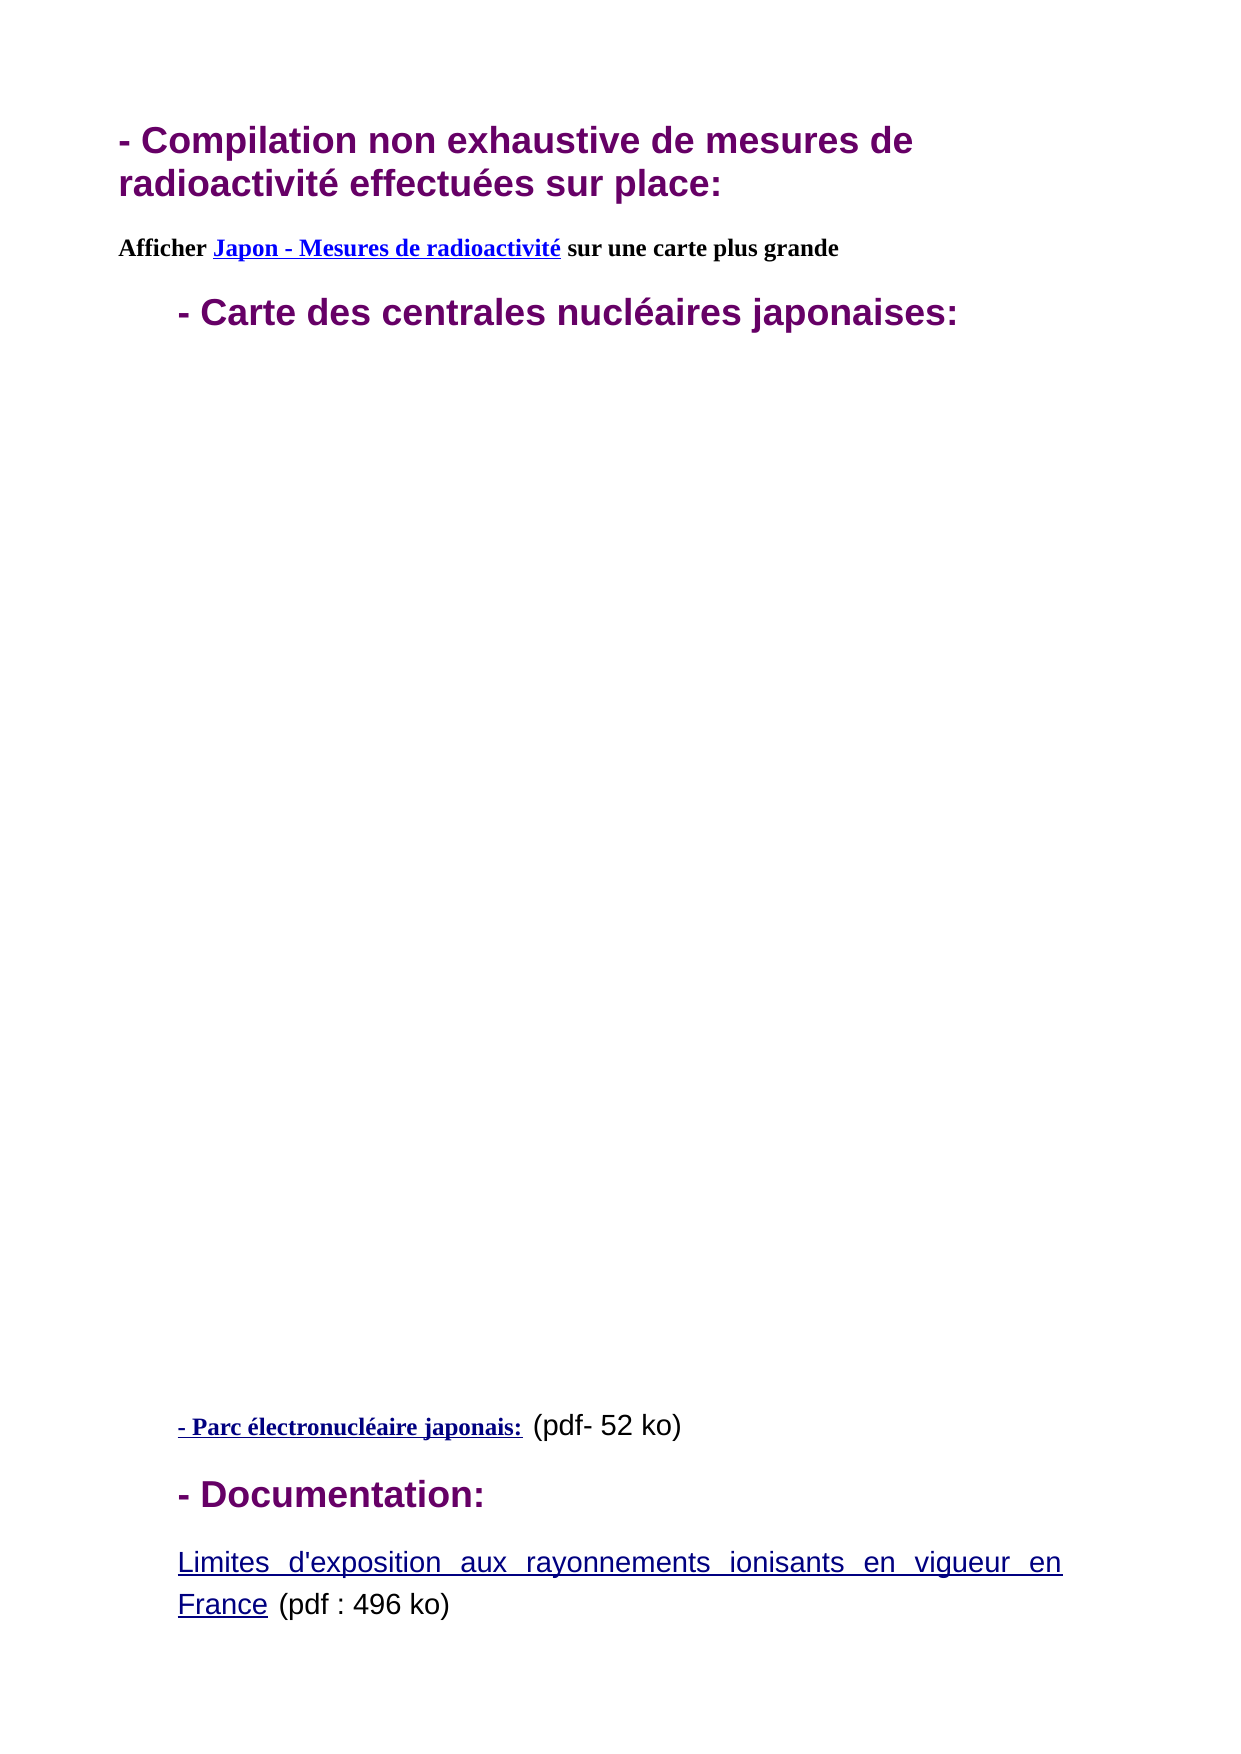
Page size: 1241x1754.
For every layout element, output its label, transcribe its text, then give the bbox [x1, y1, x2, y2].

text Afficher Japon - Mesures de radioactivité sur une carte plus grande [118, 233, 1122, 262]
text France (pdf : 496 ko) [177, 1575, 1063, 1622]
text - Parc électronucléaire japonais: (pdf- 52 ko) [177, 1400, 1063, 1443]
text - Compilation non exhaustive de mesures de radioactivité effectuées sur place: [118, 118, 1122, 204]
text Limites d'exposition aux rayonnements ionisants en vigueur en [177, 1545, 1063, 1574]
text - Carte des centrales nucléaires japonaises: [177, 291, 1063, 334]
text - Documentation: [177, 1473, 1063, 1516]
